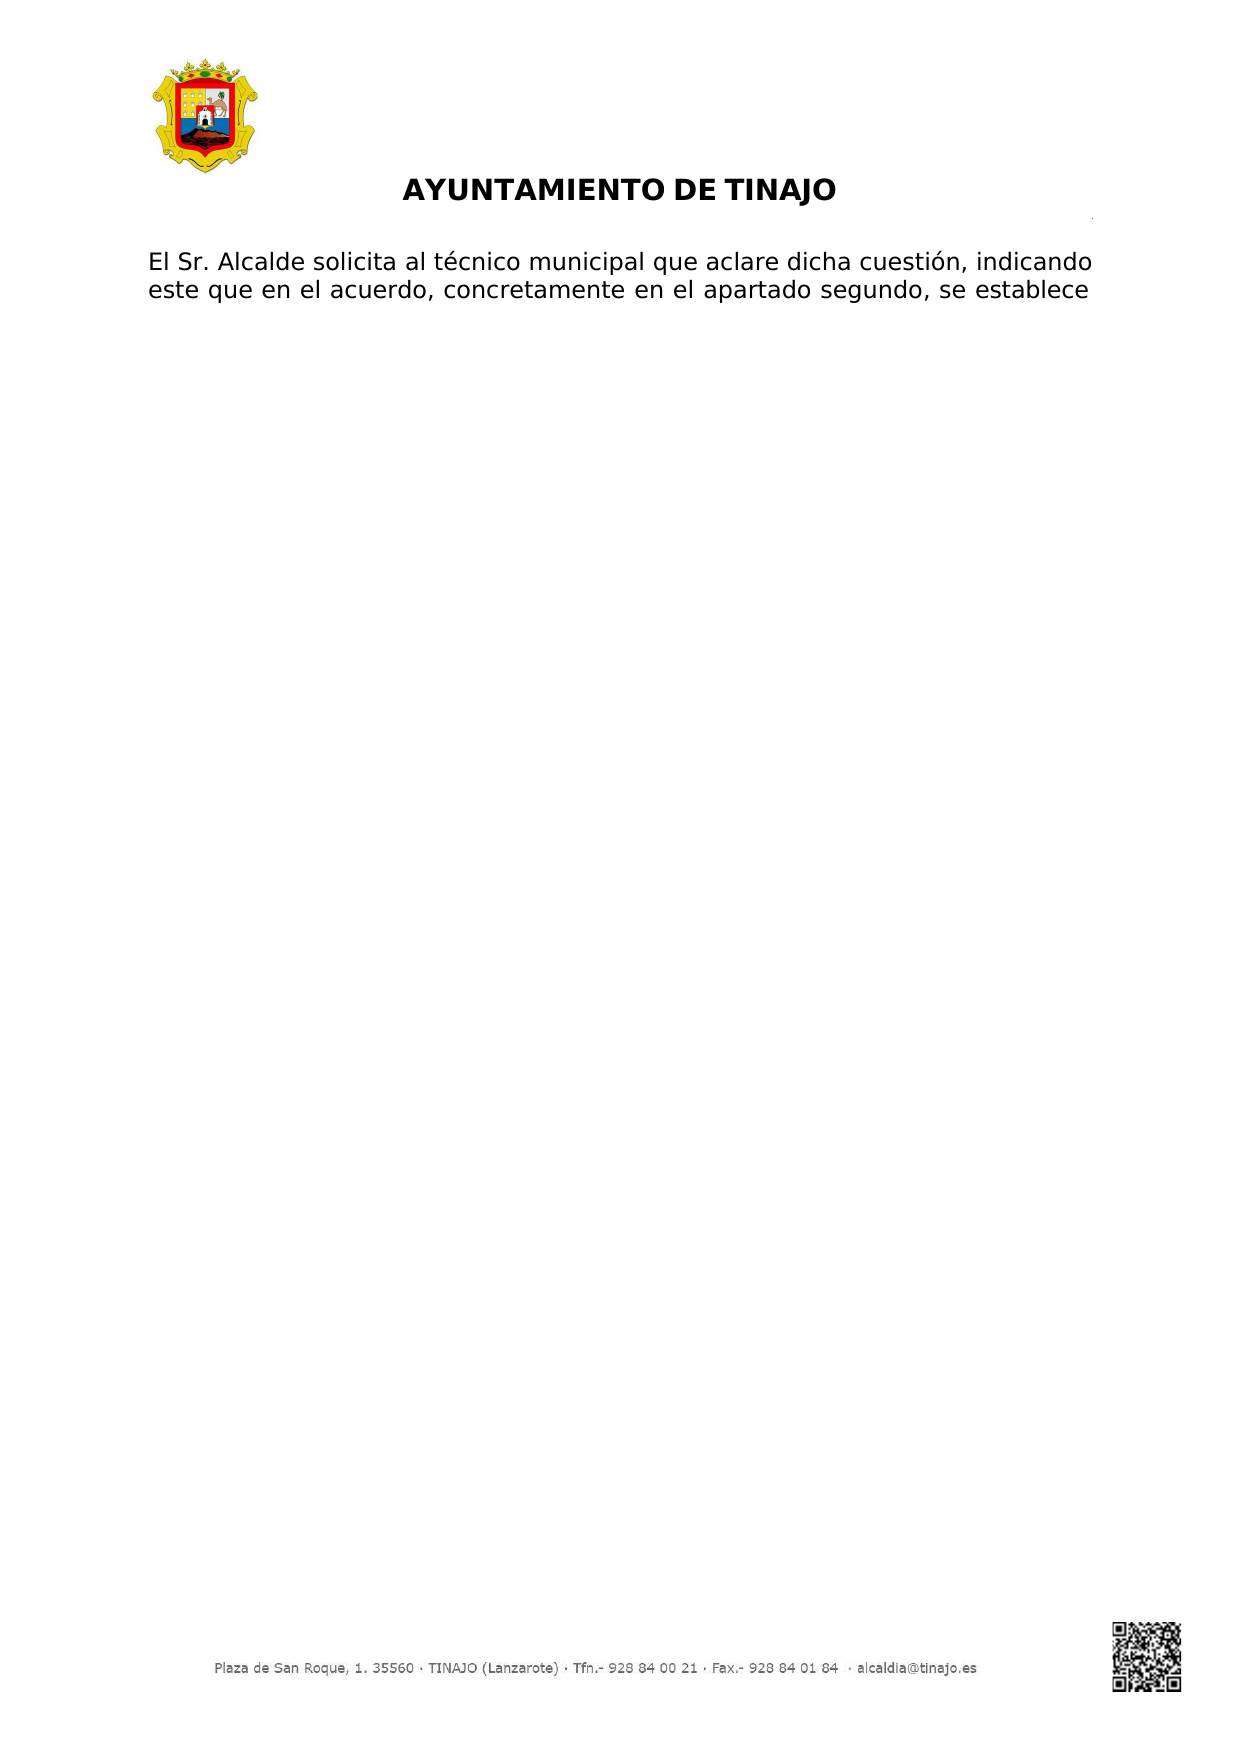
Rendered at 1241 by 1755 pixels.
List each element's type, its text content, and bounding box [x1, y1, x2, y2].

text El Sr. Alcalde solicita al técnico municipal que aclare dicha cuestión, indicando este que en el acuerdo, concretamente en el apartado segundo, se establece [148, 248, 1093, 304]
